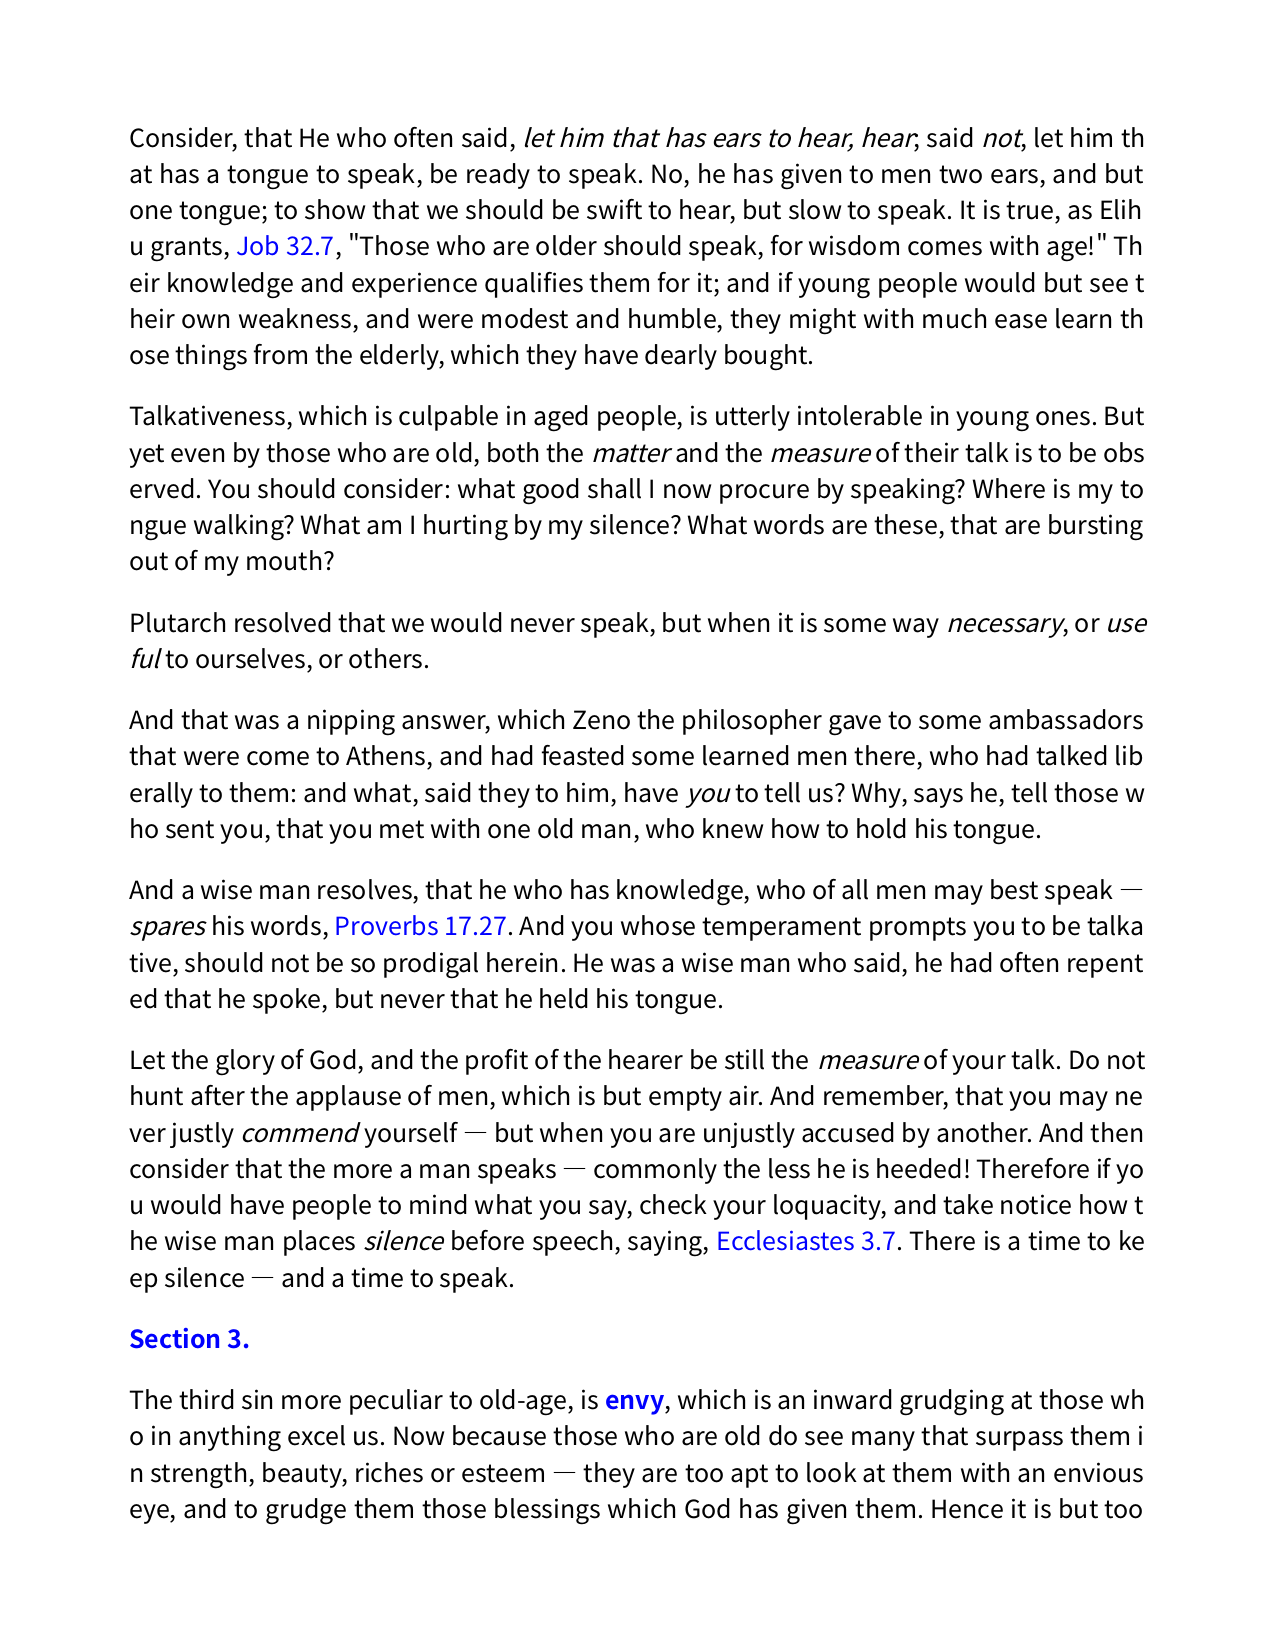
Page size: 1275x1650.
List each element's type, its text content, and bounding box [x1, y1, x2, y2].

text And that was a nipping answer, which Zeno the philosopher gave to some ambassadors that were come to Athens, and had feasted some learned men there, who had talked liberally to them: and what, said they to him, have you to tell us? Why, says he, tell those who sent you, that you met with one old man, who knew how to hold his tongue. [129, 701, 1146, 846]
text Plutarch resolved that we would never speak, but when it is some way necessary, or useful to ourselves, or others. [129, 603, 1146, 676]
text Talkativeness, which is culpable in aged people, is utterly intolerable in young ones. But yet even by those who are old, both the matter and the measure of their talk is to be observed. You should consider: what good shall I now procure by speaking? Where is my tongue walking? What am I hurting by my silence? What words are these, that are bursting out of my mouth? [129, 397, 1146, 578]
text Consider, that He who often said, let him that has ears to hear, hear; said not, let him that has a tongue to speak, be ready to speak. No, he has given to men two ears, and but one tongue; to show that we should be swift to hear, but slow to speak. It is true, as Elihu grants, Job 32.7, "Those who are older should speak, for wisdom comes with age!" Their knowledge and experience qualifies them for it; and if young people would but see their own weakness, and were modest and humble, they might with much ease learn those things from the elderly, which they have dearly bought. [129, 118, 1146, 372]
text The third sin more peculiar to old-age, is envy, which is an inward grudging at those who in anything excel us. Now because those who are old do see many that surpass them in strength, beauty, riches or esteem — they are too apt to look at them with an envious eye, and to grudge them those blessings which God has given them. Hence it is but too [129, 1381, 1146, 1526]
text Let the glory of God, and the profit of the hearer be still the measure of your talk. Do not hunt after the applause of men, which is but empty air. And remember, that you may never justly commend yourself — but when you are unjustly accused by another. And then consider that the more a man speaks — commonly the less he is heeded! Therefore if you would have people to mind what you say, check your loquacity, and take notice how the wise man places silence before speech, saying, Ecclesiastes 3.7. There is a time to keep silence — and a time to speak. [129, 1041, 1146, 1294]
text And a wise man resolves, that he who has knowledge, who of all men may best speak — spares his words, Proverbs 17.27. And you whose temperament prompts you to be talkative, should not be so prodigal herein. He was a wise man who said, he had often repented that he spoke, but never that he held his tongue. [129, 871, 1146, 1016]
text Section 3. [129, 1319, 1146, 1356]
